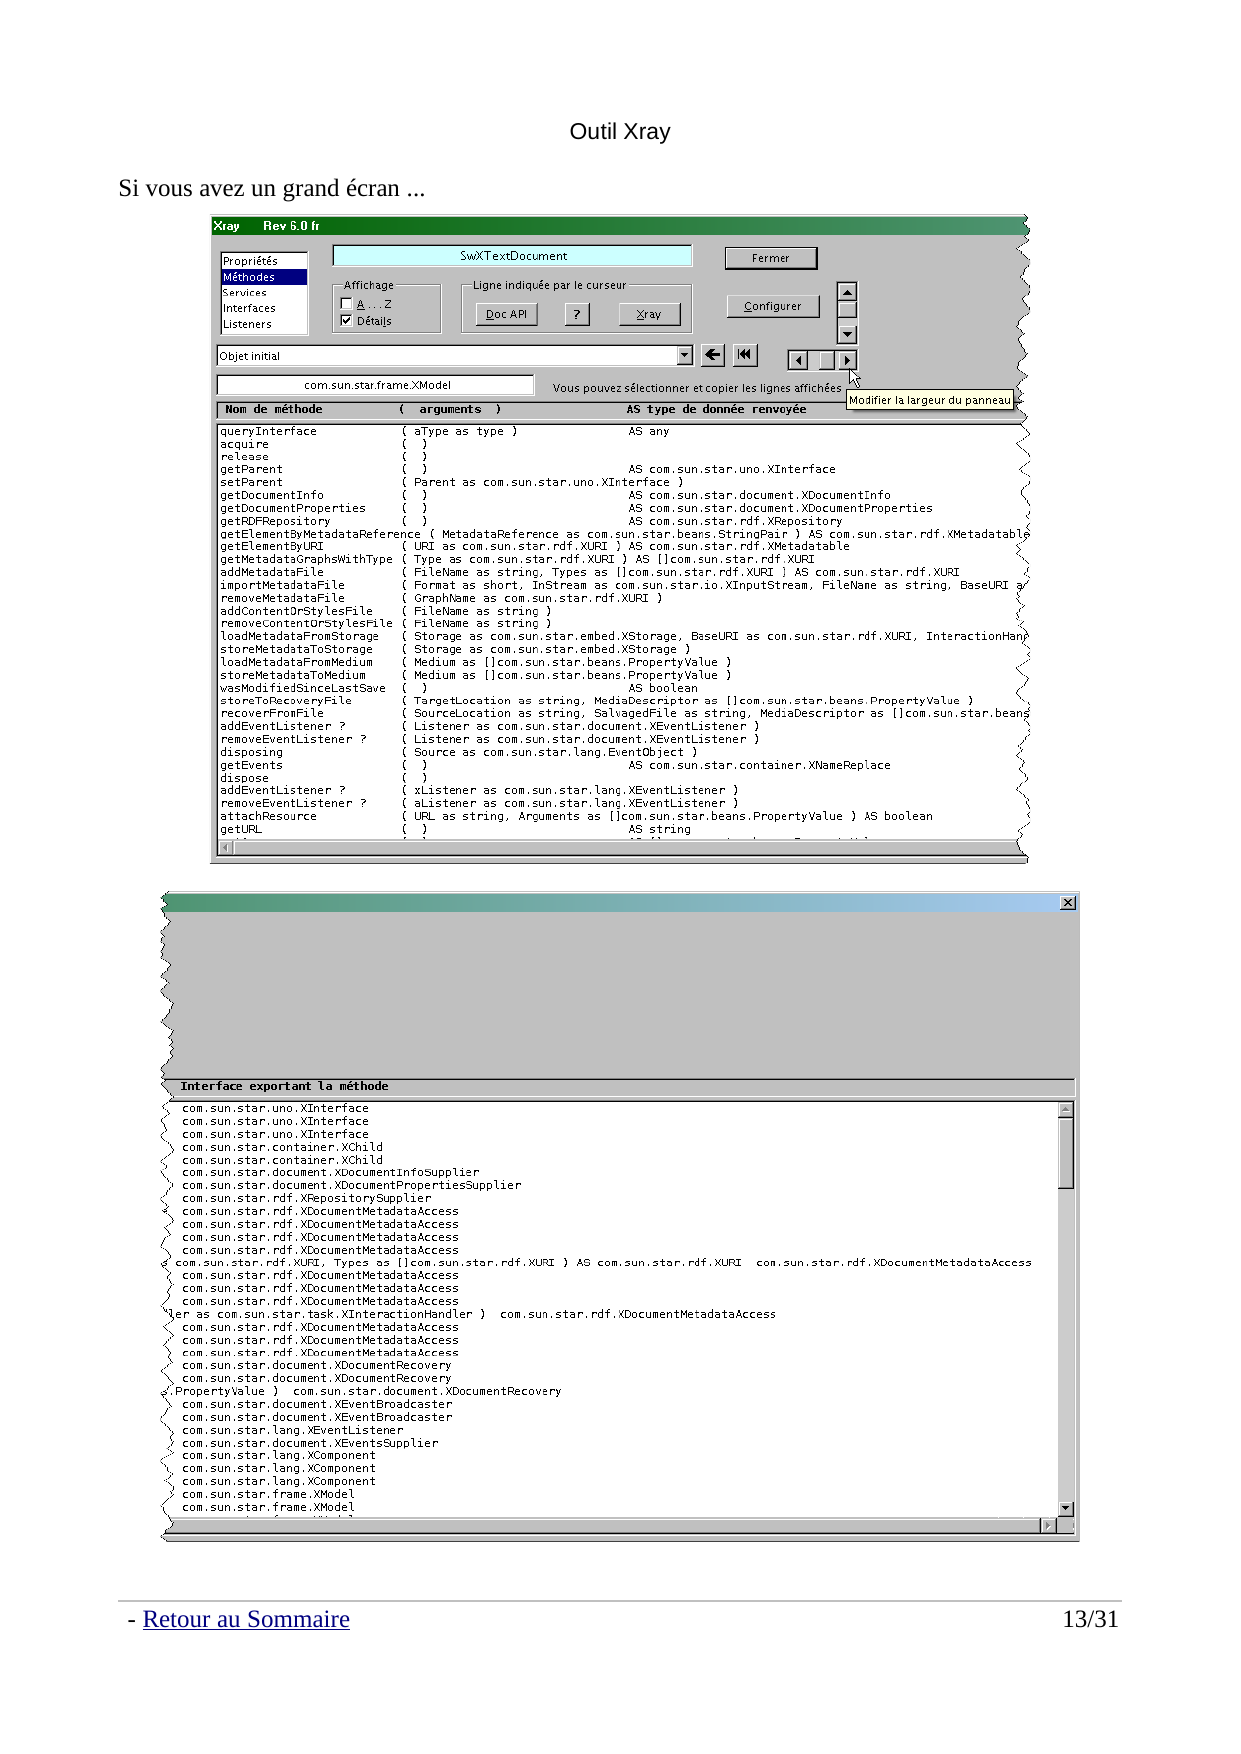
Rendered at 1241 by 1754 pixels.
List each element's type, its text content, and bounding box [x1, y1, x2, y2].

text Si vous avez un grand écran ... [118, 174, 1122, 202]
picture [160, 891, 1080, 1542]
picture [209, 214, 1031, 864]
